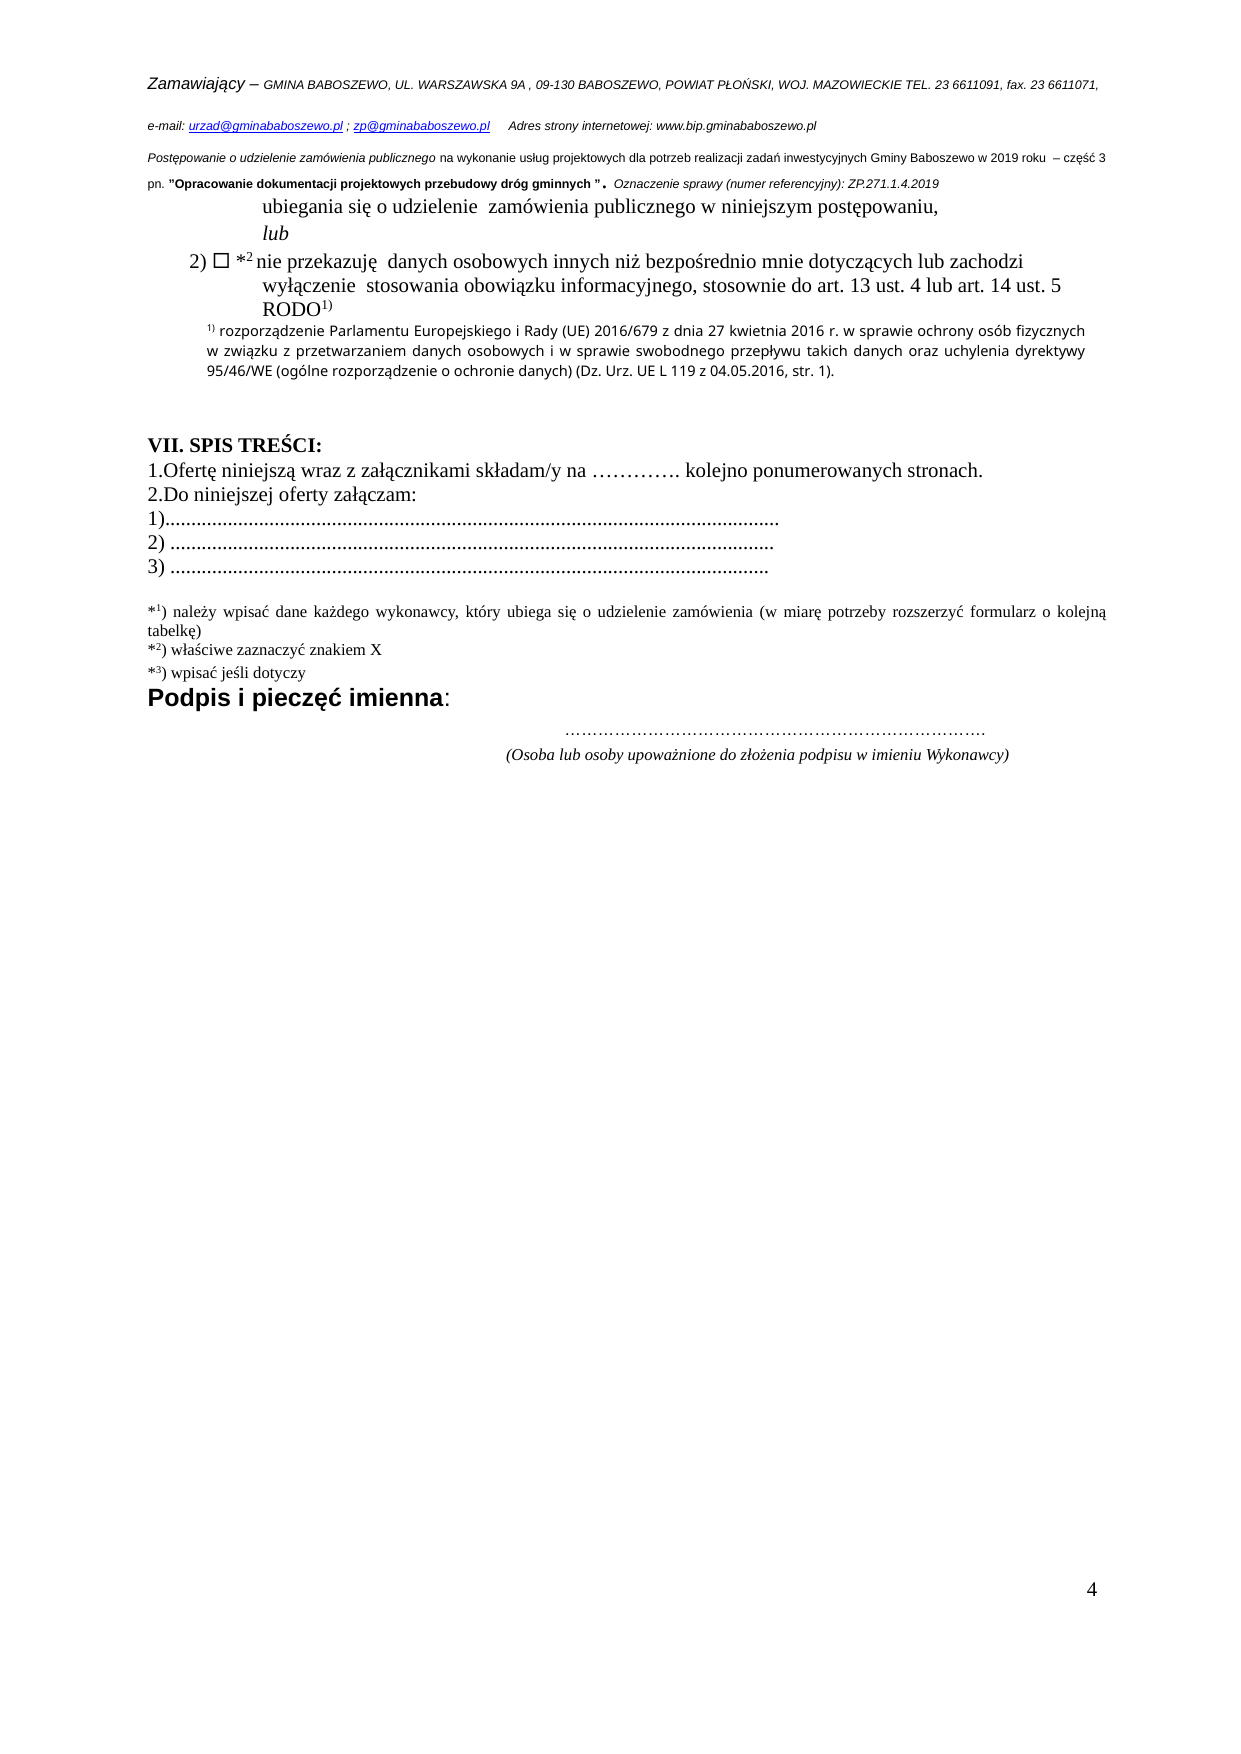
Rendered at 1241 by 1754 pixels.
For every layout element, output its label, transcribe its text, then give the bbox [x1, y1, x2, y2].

text 1) rozporządzenie Parlamentu Europejskiego i Rady (UE) 2016/679 z dnia 27 kwietnia 2016 r. w sprawie ochrony osób fizycznych w związku z przetwarzaniem danych osobowych i w sprawie swobodnego przepływu takich danych oraz uchylenia dyrektywy 95/46/WE (ogólne rozporządzenie o ochronie danych) (Dz. Urz. UE L 119 z 04.05.2016, str. 1). [207, 321, 1086, 381]
text RODO1) [147, 297, 1086, 321]
text Podpis i pieczęć imienna: [147, 683, 1102, 712]
text ubiegania się o udzielenie zamówienia publicznego w niniejszym postępowaniu, [147, 193, 1107, 218]
text VII. SPIS TREŚCI: [147, 433, 1102, 457]
text wyłączenie stosowania obowiązku informacyjnego, stosownie do art. 13 ust. 4 lub art. 14 ust. 5 [147, 273, 1086, 297]
text 3) ................................................................................................................... [147, 554, 1102, 578]
text 2)  *2 nie przekazuję danych osobowych innych niż bezpośrednio mnie dotyczących lub zachodzi [147, 249, 1086, 273]
text *3) wpisać jeśli dotyczy [147, 659, 1107, 683]
text *1) należy wpisać dane każdego wykonawcy, który ubiega się o udzielenie zamówienia (w miarę potrzeby rozszerzyć formularz o kolejną tabelkę) [147, 602, 1107, 640]
text *2) właściwe zaznaczyć znakiem X [147, 640, 1107, 659]
text …………………………………………………………………. [147, 712, 1102, 741]
text lub [147, 221, 1107, 245]
text 2) .................................................................................................................... [147, 530, 1102, 554]
text 1.Ofertę niniejszą wraz z załącznikami składam/y na …………. kolejno ponumerowanych stronach. [147, 457, 1102, 482]
text (Osoba lub osoby upoważnione do złożenia podpisu w imieniu Wykonawcy) [176, 741, 1107, 765]
text 2.Do niniejszej oferty załączam: [147, 482, 1102, 506]
text 1)...................................................................................................................... [147, 506, 1102, 530]
